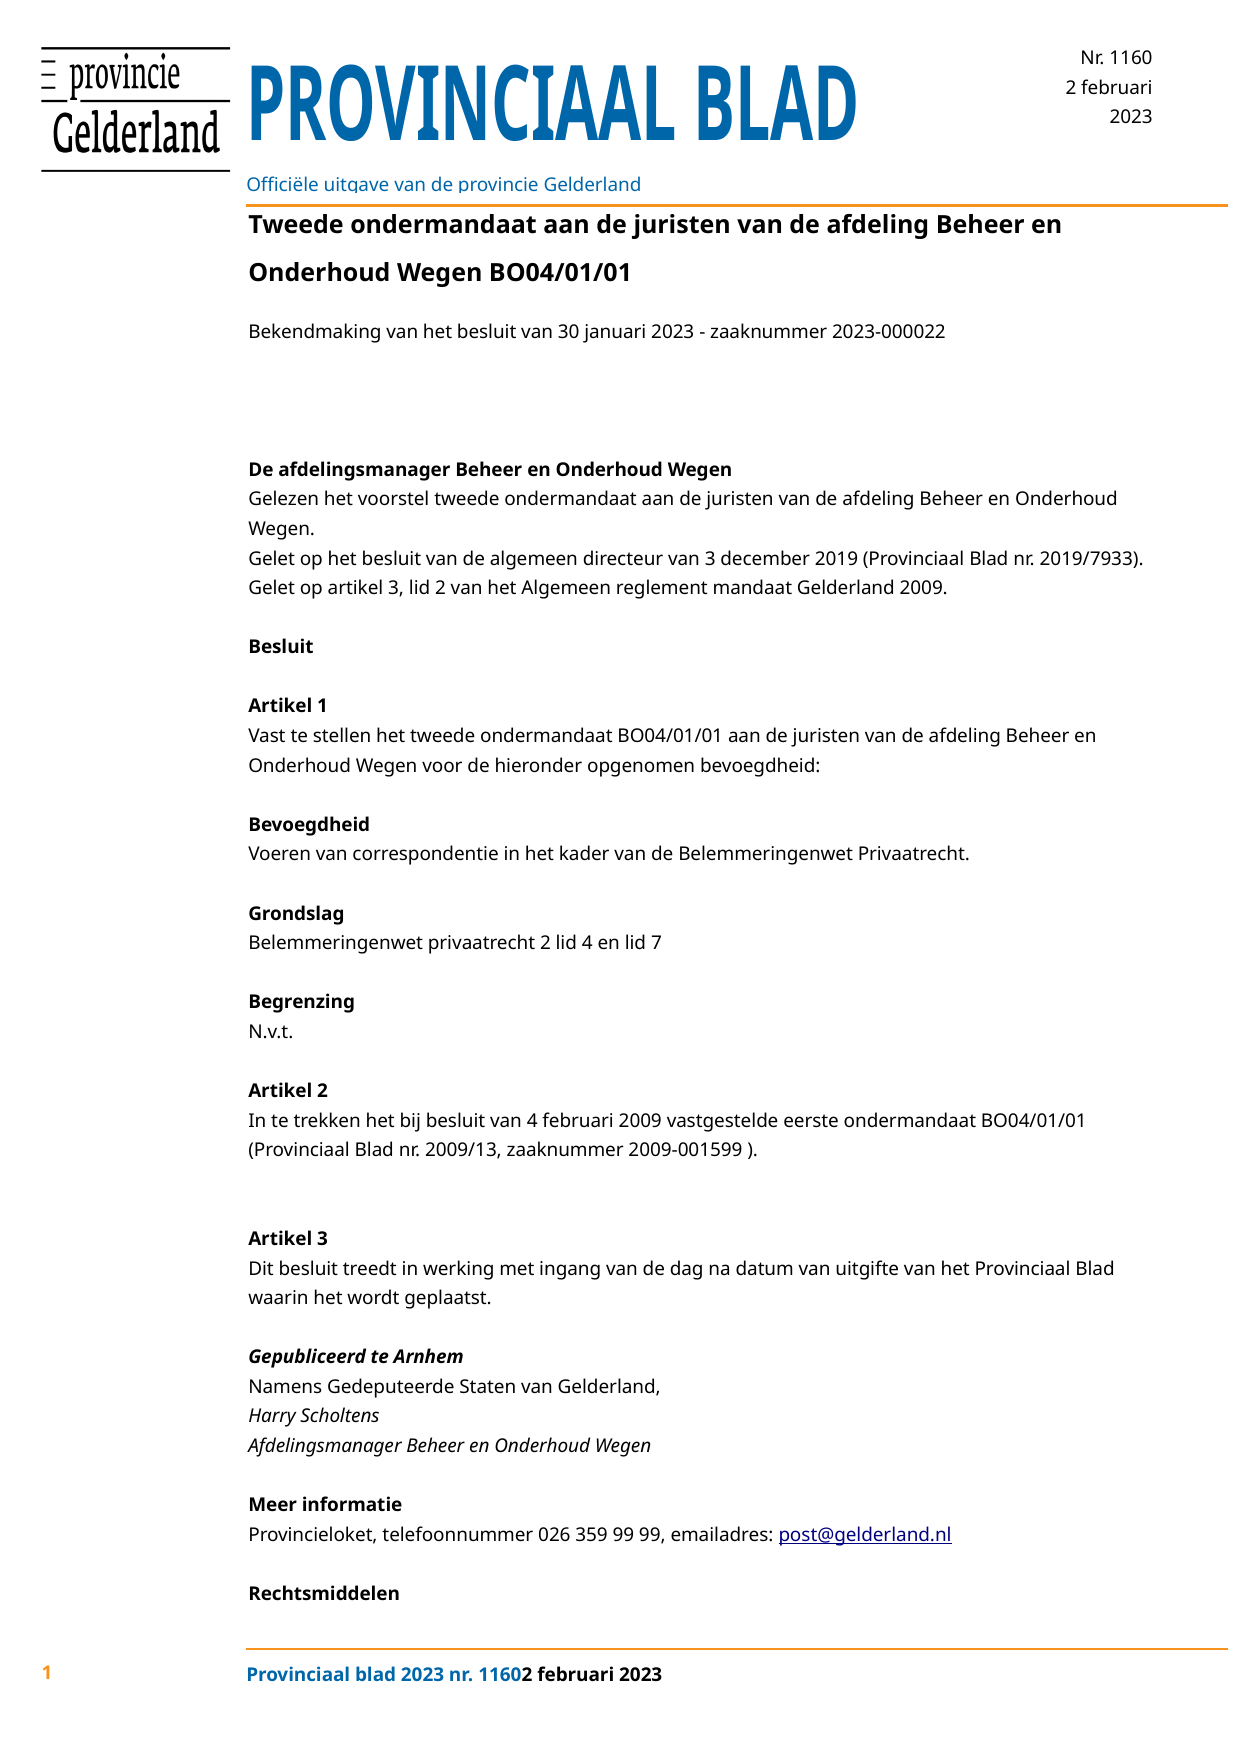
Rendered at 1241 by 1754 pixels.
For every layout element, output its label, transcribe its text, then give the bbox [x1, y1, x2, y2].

text Voeren van correspondentie in het kader van de Belemmeringenwet Privaatrecht. [248, 841, 1152, 866]
text Gepubliceerd te Arnhem [248, 1343, 1152, 1369]
text Grondslag [248, 900, 1152, 925]
text Harry Scholtens [248, 1403, 1152, 1428]
text Dit besluit treedt in werking met ingang van de dag na datum van uitgifte van het Provinciaal Blad waarin het wordt geplaatst. [248, 1255, 1152, 1310]
text Begrenzing [248, 988, 1152, 1014]
text Belemmeringenwet privaatrecht 2 lid 4 en lid 7 [248, 929, 1152, 955]
text Gelezen het voorstel tweede ondermandaat aan de juristen van de afdeling Beheer en Onderhoud Wegen. [248, 486, 1152, 541]
text N.v.t. [248, 1018, 1152, 1044]
text Bevoegdheid [248, 811, 1152, 837]
text Tweede ondermandaat aan de juristen van de afdeling Beheer en Onderhoud Wegen BO04/01/01 [248, 207, 1152, 288]
text Meer informatie [248, 1491, 1152, 1517]
text Artikel 2 [248, 1077, 1152, 1103]
text Provincieloket, telefoonnummer 026 359 99 99, emailadres: post@gelderland.nl [248, 1521, 1152, 1547]
text In te trekken het bij besluit van 4 februari 2009 vastgestelde eerste ondermandaat BO04/01/01 (Provinciaal Blad nr. 2009/13, zaaknummer 2009-001599 ). [248, 1107, 1152, 1162]
picture [41, 47, 231, 172]
text Namens Gedeputeerde Staten van Gelderland, [248, 1373, 1152, 1399]
text Vast te stellen het tweede ondermandaat BO04/01/01 aan de juristen van de afdeling Beheer en Onderhoud Wegen voor de hieronder opgenomen bevoegdheid: [248, 722, 1152, 777]
text Bekendmaking van het besluit van 30 januari 2023 - zaaknummer 2023-000022 [248, 318, 1152, 344]
text Artikel 3 [248, 1225, 1152, 1251]
text Artikel 1 [248, 693, 1152, 718]
text Rechtsmiddelen [248, 1580, 1152, 1606]
text Gelet op artikel 3, lid 2 van het Algemeen reglement mandaat Gelderland 2009. [248, 574, 1152, 600]
text Gelet op het besluit van de algemeen directeur van 3 december 2019 (Provinciaal Blad nr. 2019/7933). [248, 545, 1152, 570]
text De afdelingsmanager Beheer en Onderhoud Wegen [248, 456, 1152, 482]
text Besluit [248, 633, 1152, 659]
text Afdelingsmanager Beheer en Onderhoud Wegen [248, 1432, 1152, 1458]
